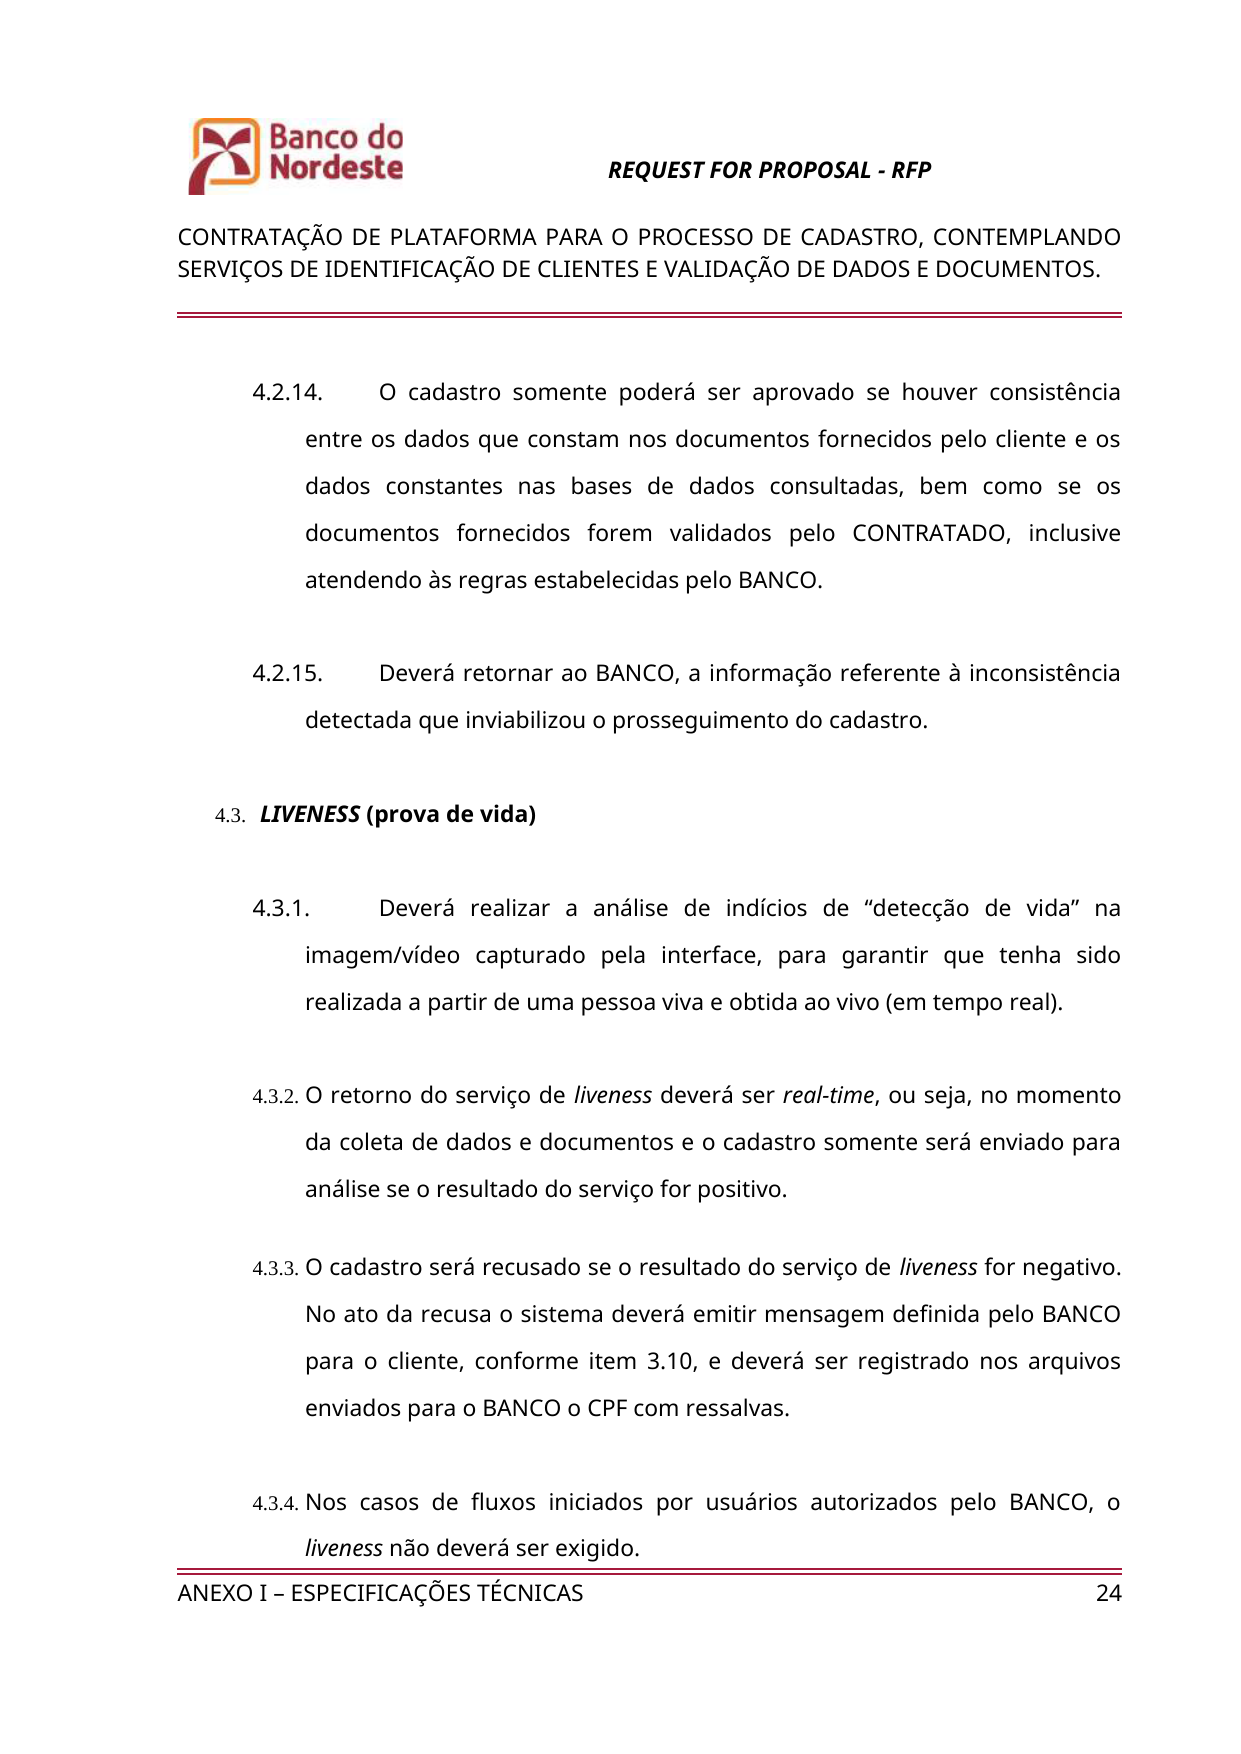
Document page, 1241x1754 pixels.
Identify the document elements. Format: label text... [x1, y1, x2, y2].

list LIVENESS (prova de vida) [215, 798, 1122, 829]
list O retorno do serviço de liveness deverá ser real-time, ou seja, no momento da coleta de dados e documentos e o cadastro somente será enviado para análise se o resultado do serviço for positivo. [252, 1079, 1122, 1204]
list Deverá realizar a análise de indícios de “detecção de vida” na imagem/vídeo capturado pela interface, para garantir que tenha sido realizada a partir de uma pessoa viva e obtida ao vivo (em tempo real). [252, 892, 1122, 1017]
list O cadastro será recusado se o resultado do serviço de liveness for negativo. No ato da recusa o sistema deverá emitir mensagem definida pelo BANCO para o cliente, conforme item 3.10, e deverá ser registrado nos arquivos enviados para o BANCO o CPF com ressalvas. [252, 1251, 1122, 1423]
list O cadastro somente poderá ser aprovado se houver consistência entre os dados que constam nos documentos fornecidos pelo cliente e os dados constantes nas bases de dados consultadas, bem como se os documentos fornecidos forem validados pelo CONTRATADO, inclusive atendendo às regras estabelecidas pelo BANCO. [252, 376, 1122, 595]
list Deverá retornar ao BANCO, a informação referente à inconsistência detectada que inviabilizou o prosseguimento do cadastro. [252, 657, 1122, 736]
list Nos casos de fluxos iniciados por usuários autorizados pelo BANCO, o liveness não deverá ser exigido. [252, 1486, 1122, 1564]
